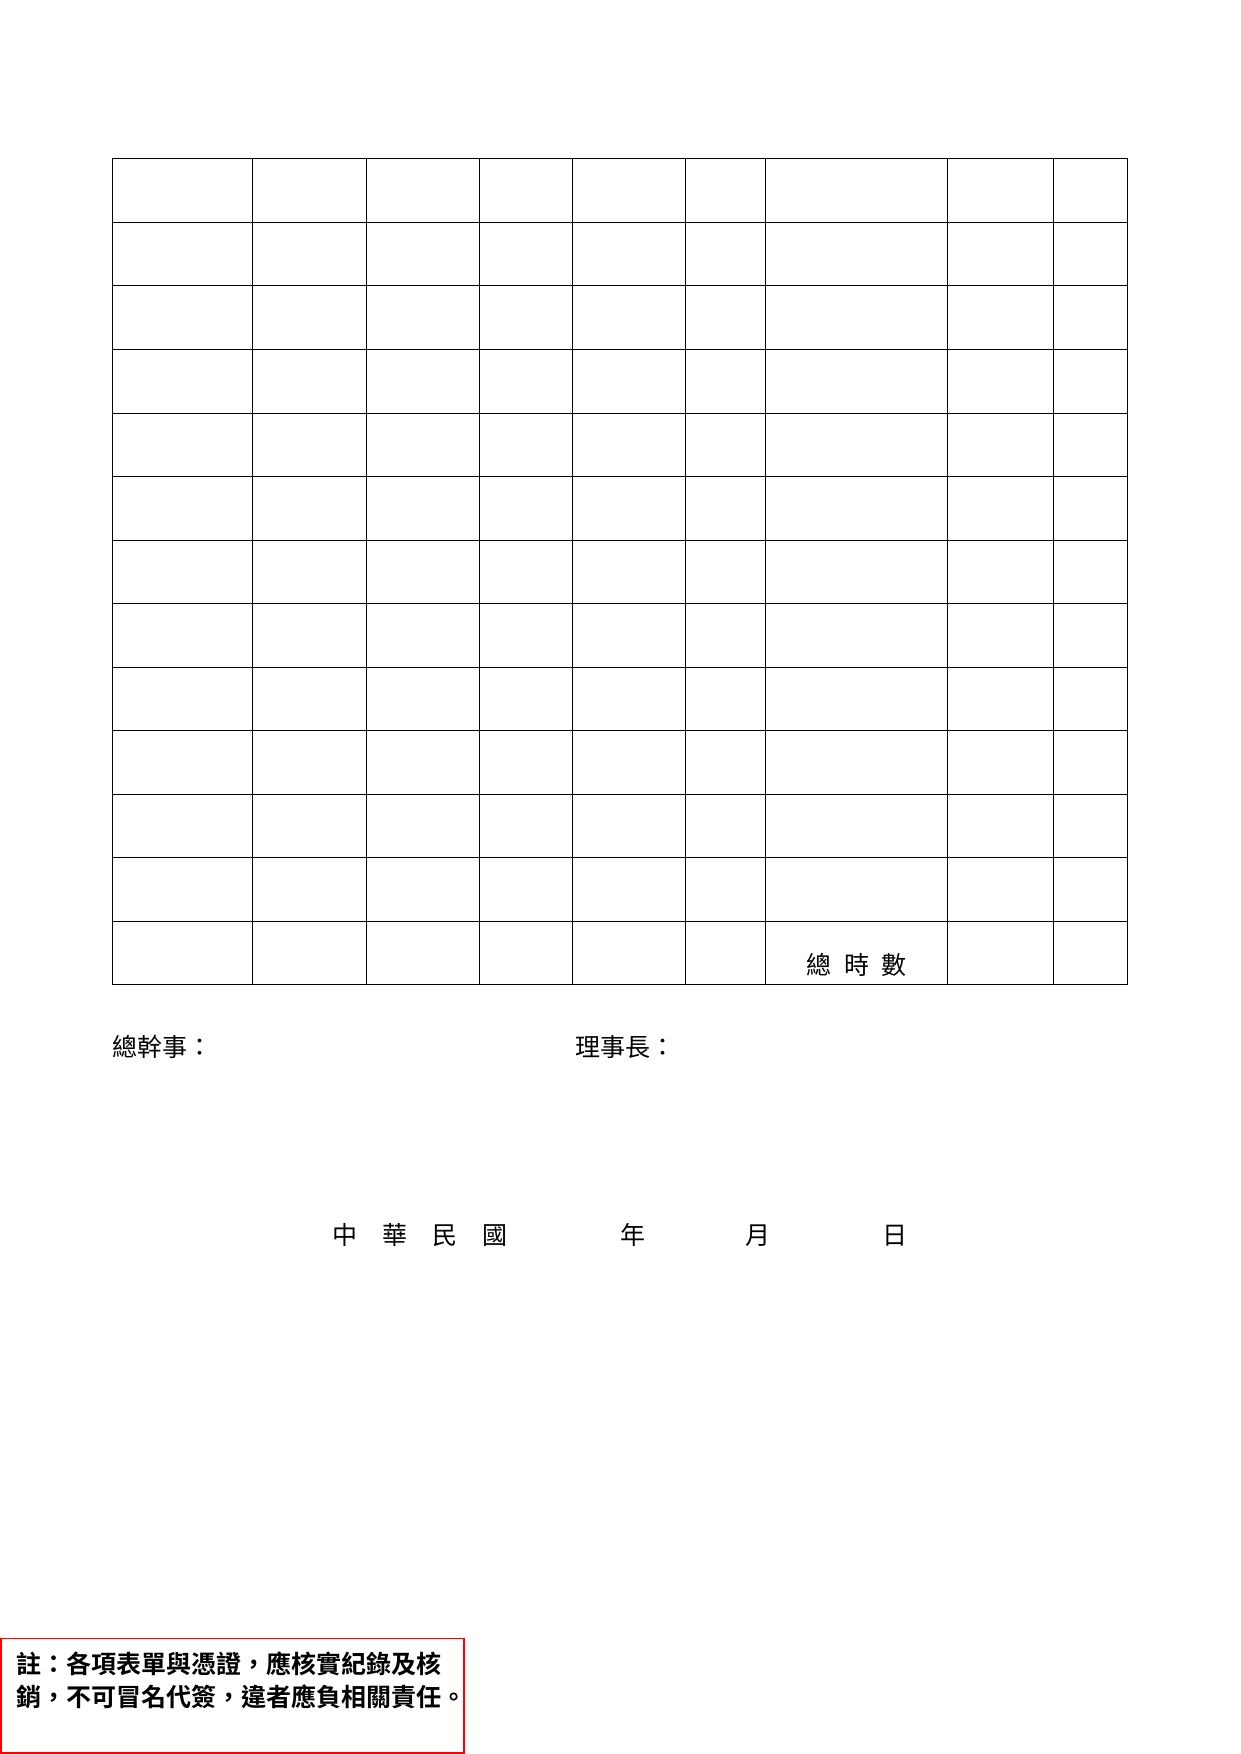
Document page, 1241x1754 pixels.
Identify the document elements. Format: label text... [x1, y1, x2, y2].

table_cell [1054, 795, 1127, 857]
table_cell [766, 541, 947, 603]
table_cell [480, 414, 572, 476]
table_cell [113, 541, 252, 603]
table_cell [113, 414, 252, 476]
table_cell [253, 286, 366, 349]
table_cell [1054, 922, 1127, 984]
table_cell [1054, 350, 1127, 412]
text 總幹事： 理事長： [112, 1004, 1128, 1067]
table_cell [766, 350, 947, 412]
table_cell [573, 668, 685, 730]
table_cell [113, 858, 252, 921]
table_cell [948, 477, 1053, 539]
text 總幹事： 理事長： [2, 1639, 463, 1752]
table_cell [253, 922, 366, 984]
table_cell [573, 223, 685, 285]
table_cell [253, 477, 366, 539]
table_cell [113, 223, 252, 285]
table_cell [367, 922, 479, 984]
table_cell [480, 541, 572, 603]
table_cell [253, 604, 366, 667]
table_cell [253, 414, 366, 476]
table_cell [480, 922, 572, 984]
table_cell [766, 159, 947, 222]
table_cell [367, 350, 479, 412]
table_cell [480, 286, 572, 349]
table_cell [480, 858, 572, 921]
table_cell [113, 159, 252, 222]
text 中 華 民 國 年 月 日 [112, 1192, 1128, 1254]
table_cell [367, 668, 479, 730]
table_cell [1054, 223, 1127, 285]
table_cell [253, 668, 366, 730]
table_cell [766, 286, 947, 349]
table_cell [1054, 604, 1127, 667]
table_cell [766, 668, 947, 730]
table_cell [686, 350, 765, 412]
table_cell [766, 731, 947, 794]
table_cell [480, 159, 572, 222]
table_cell [573, 922, 685, 984]
table_cell [686, 858, 765, 921]
table_cell [367, 541, 479, 603]
table_cell [253, 541, 366, 603]
table_cell [1054, 286, 1127, 349]
table_cell [948, 668, 1053, 730]
table_cell [367, 159, 479, 222]
table_cell [113, 795, 252, 857]
table_cell [766, 795, 947, 857]
table_cell [253, 159, 366, 222]
table_cell [573, 477, 685, 539]
table_cell [480, 668, 572, 730]
table_cell [113, 477, 252, 539]
table_cell [367, 731, 479, 794]
table_cell [573, 159, 685, 222]
table_cell [686, 159, 765, 222]
table_cell [480, 604, 572, 667]
table_cell [948, 350, 1053, 412]
table_cell [113, 731, 252, 794]
table_cell [686, 668, 765, 730]
table_cell [1054, 159, 1127, 222]
table_cell [480, 223, 572, 285]
table_cell [480, 477, 572, 539]
table_cell [573, 350, 685, 412]
table_cell [948, 414, 1053, 476]
table_cell [573, 795, 685, 857]
table_cell [113, 604, 252, 667]
table_cell [113, 286, 252, 349]
table_cell [253, 858, 366, 921]
table_cell [948, 286, 1053, 349]
table_cell [686, 795, 765, 857]
table_cell [573, 414, 685, 476]
table_cell [766, 477, 947, 539]
table_cell [367, 477, 479, 539]
table_cell [948, 922, 1053, 984]
table_cell [948, 159, 1053, 222]
table_cell [686, 286, 765, 349]
table_cell [766, 414, 947, 476]
table_cell [1054, 477, 1127, 539]
table_cell [1054, 668, 1127, 730]
table_cell [480, 350, 572, 412]
table_cell [253, 795, 366, 857]
table_cell 總 時 數 [766, 922, 947, 984]
table_cell [573, 286, 685, 349]
table_cell [766, 223, 947, 285]
table_cell [113, 350, 252, 412]
table_cell [686, 604, 765, 667]
table_cell [686, 922, 765, 984]
table_cell [948, 795, 1053, 857]
table_cell [573, 858, 685, 921]
table_cell [253, 350, 366, 412]
table_cell [948, 223, 1053, 285]
table_cell [367, 414, 479, 476]
table_cell [948, 604, 1053, 667]
table_cell [113, 922, 252, 984]
table_cell [686, 414, 765, 476]
table_cell [253, 731, 366, 794]
table_cell [1054, 731, 1127, 794]
table_cell [948, 731, 1053, 794]
table_cell [573, 604, 685, 667]
text 註：各項表單與憑證，應核實紀錄及核銷，不可冒名代簽，違者應負相關責任。 [17, 1647, 448, 1713]
table_cell [766, 858, 947, 921]
table_cell [573, 731, 685, 794]
table_cell [480, 731, 572, 794]
table_cell [480, 795, 572, 857]
table_cell [367, 604, 479, 667]
table_cell [1054, 858, 1127, 921]
table_cell [113, 668, 252, 730]
table_cell [686, 223, 765, 285]
table_cell [367, 286, 479, 349]
table_cell [766, 604, 947, 667]
table_cell [573, 541, 685, 603]
table_cell [1054, 414, 1127, 476]
table_cell [948, 541, 1053, 603]
table_cell [367, 223, 479, 285]
table_cell [686, 731, 765, 794]
table_cell [253, 223, 366, 285]
table_cell [367, 795, 479, 857]
table_cell [686, 541, 765, 603]
table_cell [948, 858, 1053, 921]
table_cell [367, 858, 479, 921]
table_cell [686, 477, 765, 539]
table_cell [1054, 541, 1127, 603]
